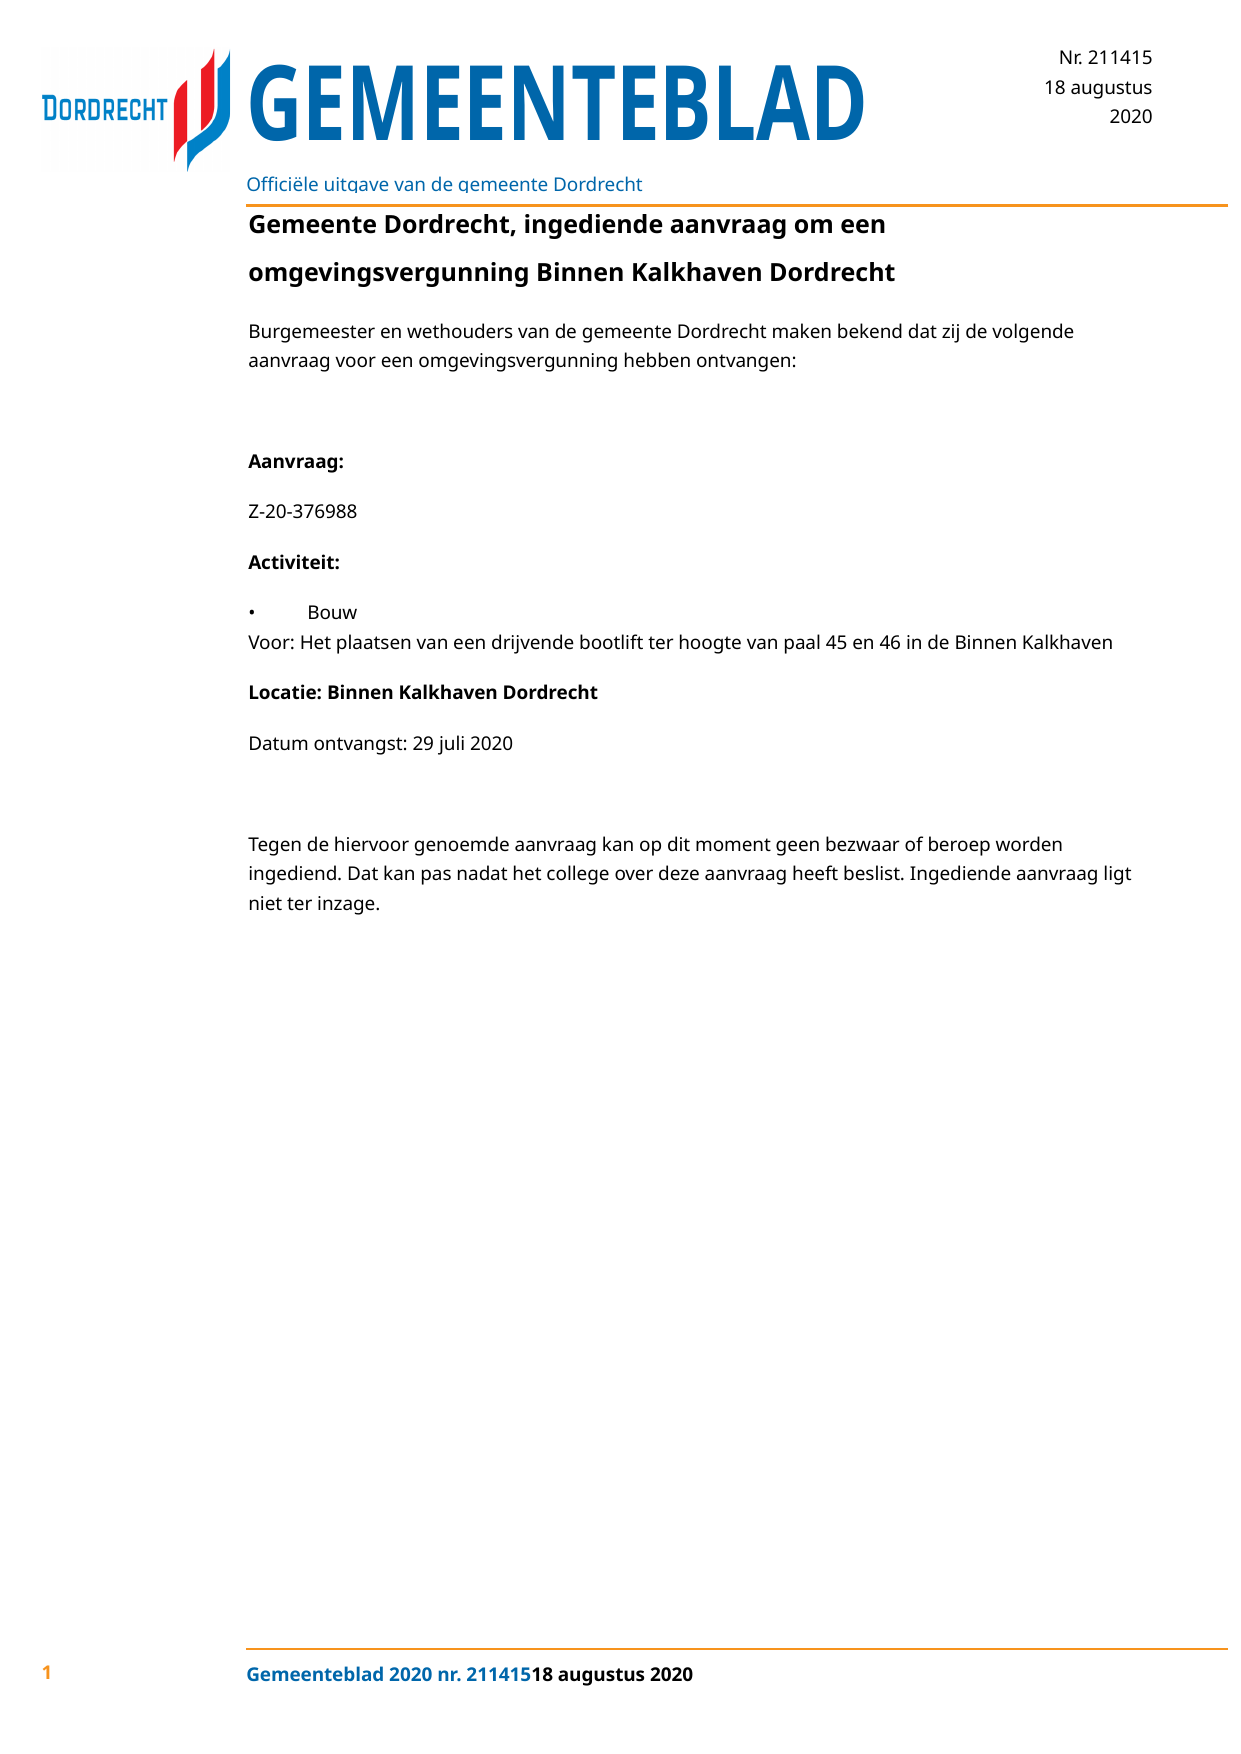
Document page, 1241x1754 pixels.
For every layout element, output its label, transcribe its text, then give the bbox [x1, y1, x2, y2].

text Gemeente Dordrecht, ingediende aanvraag om een omgevingsvergunning Binnen Kalkhaven Dordrecht [248, 207, 1152, 288]
text Tegen de hiervoor genoemde aanvraag kan op dit moment geen bezwaar of beroep worden ingediend. Dat kan pas nadat het college over deze aanvraag heeft beslist. Ingediende aanvraag ligt niet ter inzage. [248, 831, 1152, 916]
text Datum ontvangst: 29 juli 2020 [248, 730, 1152, 756]
text Z-20-376988 [248, 499, 1152, 524]
picture [41, 47, 231, 172]
list Bouw [248, 599, 1152, 625]
text Burgemeester en wethouders van de gemeente Dordrecht maken bekend dat zij de volgende aanvraag voor een omgevingsvergunning hebben ontvangen: [248, 318, 1152, 373]
text Activiteit: [248, 549, 1152, 575]
text Locatie: Binnen Kalkhaven Dordrecht [248, 679, 1152, 705]
text Voor: Het plaatsen van een drijvende bootlift ter hoogte van paal 45 en 46 in de Binnen Kalkhaven [248, 629, 1152, 655]
text Aanvraag: [248, 448, 1152, 474]
